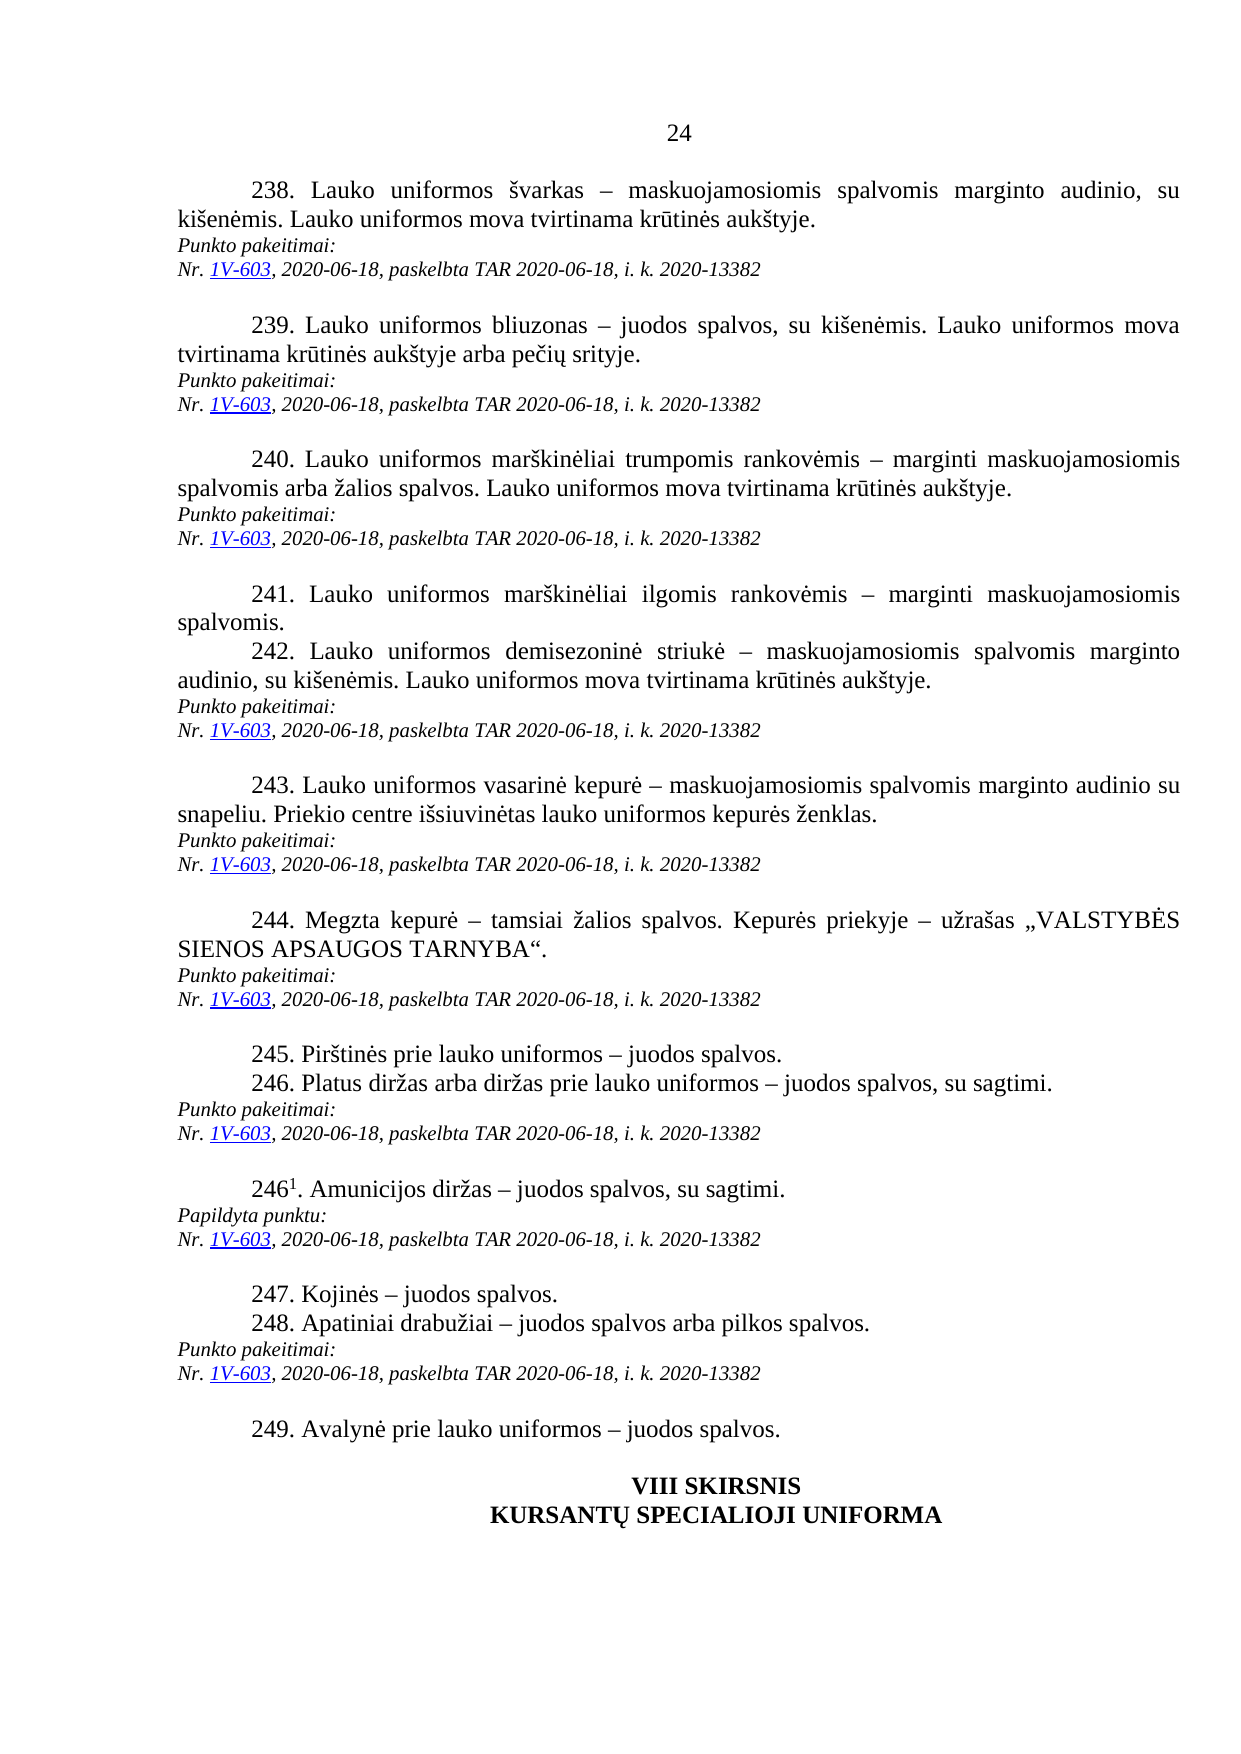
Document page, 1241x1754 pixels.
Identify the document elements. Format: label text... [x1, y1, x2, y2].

text Punkto pakeitimai: [177, 367, 1181, 392]
text Papildyta punktu: [177, 1202, 1181, 1227]
text 243. Lauko uniformos vasarinė kepurė ‒ maskuojamosiomis spalvomis marginto audinio su snapeliu. Priekio centre išsiuvinėtas lauko uniformos kepurės ženklas. [177, 771, 1181, 828]
text KURSANTŲ SPECIALIOJI UNIFORMA [177, 1500, 1181, 1529]
text Punkto pakeitimai: [177, 962, 1181, 987]
text Nr. 1V-603, 2020-06-18, paskelbta TAR 2020-06-18, i. k. 2020-13382 [177, 257, 1181, 281]
text 249. Avalynė prie lauko uniformos – juodos spalvos. [177, 1414, 1181, 1442]
text 244. Megzta kepurė – tamsiai žalios spalvos. Kepurės priekyje – užrašas „VALSTYBĖS SIENOS APSAUGOS TARNYBA“. [177, 905, 1181, 962]
text 2461. Amunicijos diržas ‒ juodos spalvos, su sagtimi. [251, 1174, 1181, 1202]
text Punkto pakeitimai: [177, 694, 1181, 718]
text Nr. 1V-603, 2020-06-18, paskelbta TAR 2020-06-18, i. k. 2020-13382 [177, 987, 1181, 1011]
text Nr. 1V-603, 2020-06-18, paskelbta TAR 2020-06-18, i. k. 2020-13382 [177, 392, 1181, 416]
text 241. Lauko uniformos marškinėliai ilgomis rankovėmis – marginti maskuojamosiomis spalvomis. [177, 579, 1181, 636]
text 247. Kojinės – juodos spalvos. [177, 1279, 1181, 1308]
text 245. Pirštinės prie lauko uniformos – juodos spalvos. [177, 1039, 1181, 1068]
text Punkto pakeitimai: [177, 828, 1181, 852]
text VIII SKIRSNIS [177, 1471, 1181, 1500]
text Nr. 1V-603, 2020-06-18, paskelbta TAR 2020-06-18, i. k. 2020-13382 [177, 526, 1181, 550]
text 246. Platus diržas arba diržas prie lauko uniformos – juodos spalvos, su sagtimi. [251, 1068, 1181, 1097]
text 248. Apatiniai drabužiai – juodos spalvos arba pilkos spalvos. [251, 1308, 1181, 1337]
text 242. Lauko uniformos demisezoninė striukė – maskuojamosiomis spalvomis marginto audinio, su kišenėmis. Lauko uniformos mova tvirtinama krūtinės aukštyje. [177, 636, 1181, 694]
text Nr. 1V-603, 2020-06-18, paskelbta TAR 2020-06-18, i. k. 2020-13382 [177, 852, 1181, 876]
text 238. Lauko uniformos švarkas – maskuojamosiomis spalvomis marginto audinio, su kišenėmis. Lauko uniformos mova tvirtinama krūtinės aukštyje. [177, 176, 1181, 233]
text Punkto pakeitimai: [177, 1337, 1181, 1361]
text 240. Lauko uniformos marškinėliai trumpomis rankovėmis – marginti maskuojamosiomis spalvomis arba žalios spalvos. Lauko uniformos mova tvirtinama krūtinės aukštyje. [177, 444, 1181, 502]
text Nr. 1V-603, 2020-06-18, paskelbta TAR 2020-06-18, i. k. 2020-13382 [177, 1361, 1181, 1385]
text Punkto pakeitimai: [177, 1097, 1181, 1121]
text Nr. 1V-603, 2020-06-18, paskelbta TAR 2020-06-18, i. k. 2020-13382 [177, 1227, 1181, 1251]
text Nr. 1V-603, 2020-06-18, paskelbta TAR 2020-06-18, i. k. 2020-13382 [177, 1121, 1181, 1145]
text Nr. 1V-603, 2020-06-18, paskelbta TAR 2020-06-18, i. k. 2020-13382 [177, 718, 1181, 742]
text Punkto pakeitimai: [177, 502, 1181, 526]
text Punkto pakeitimai: [177, 233, 1181, 257]
text 239. Lauko uniformos bliuzonas – juodos spalvos, su kišenėmis. Lauko uniformos mova tvirtinama krūtinės aukštyje arba pečių srityje. [177, 310, 1181, 367]
